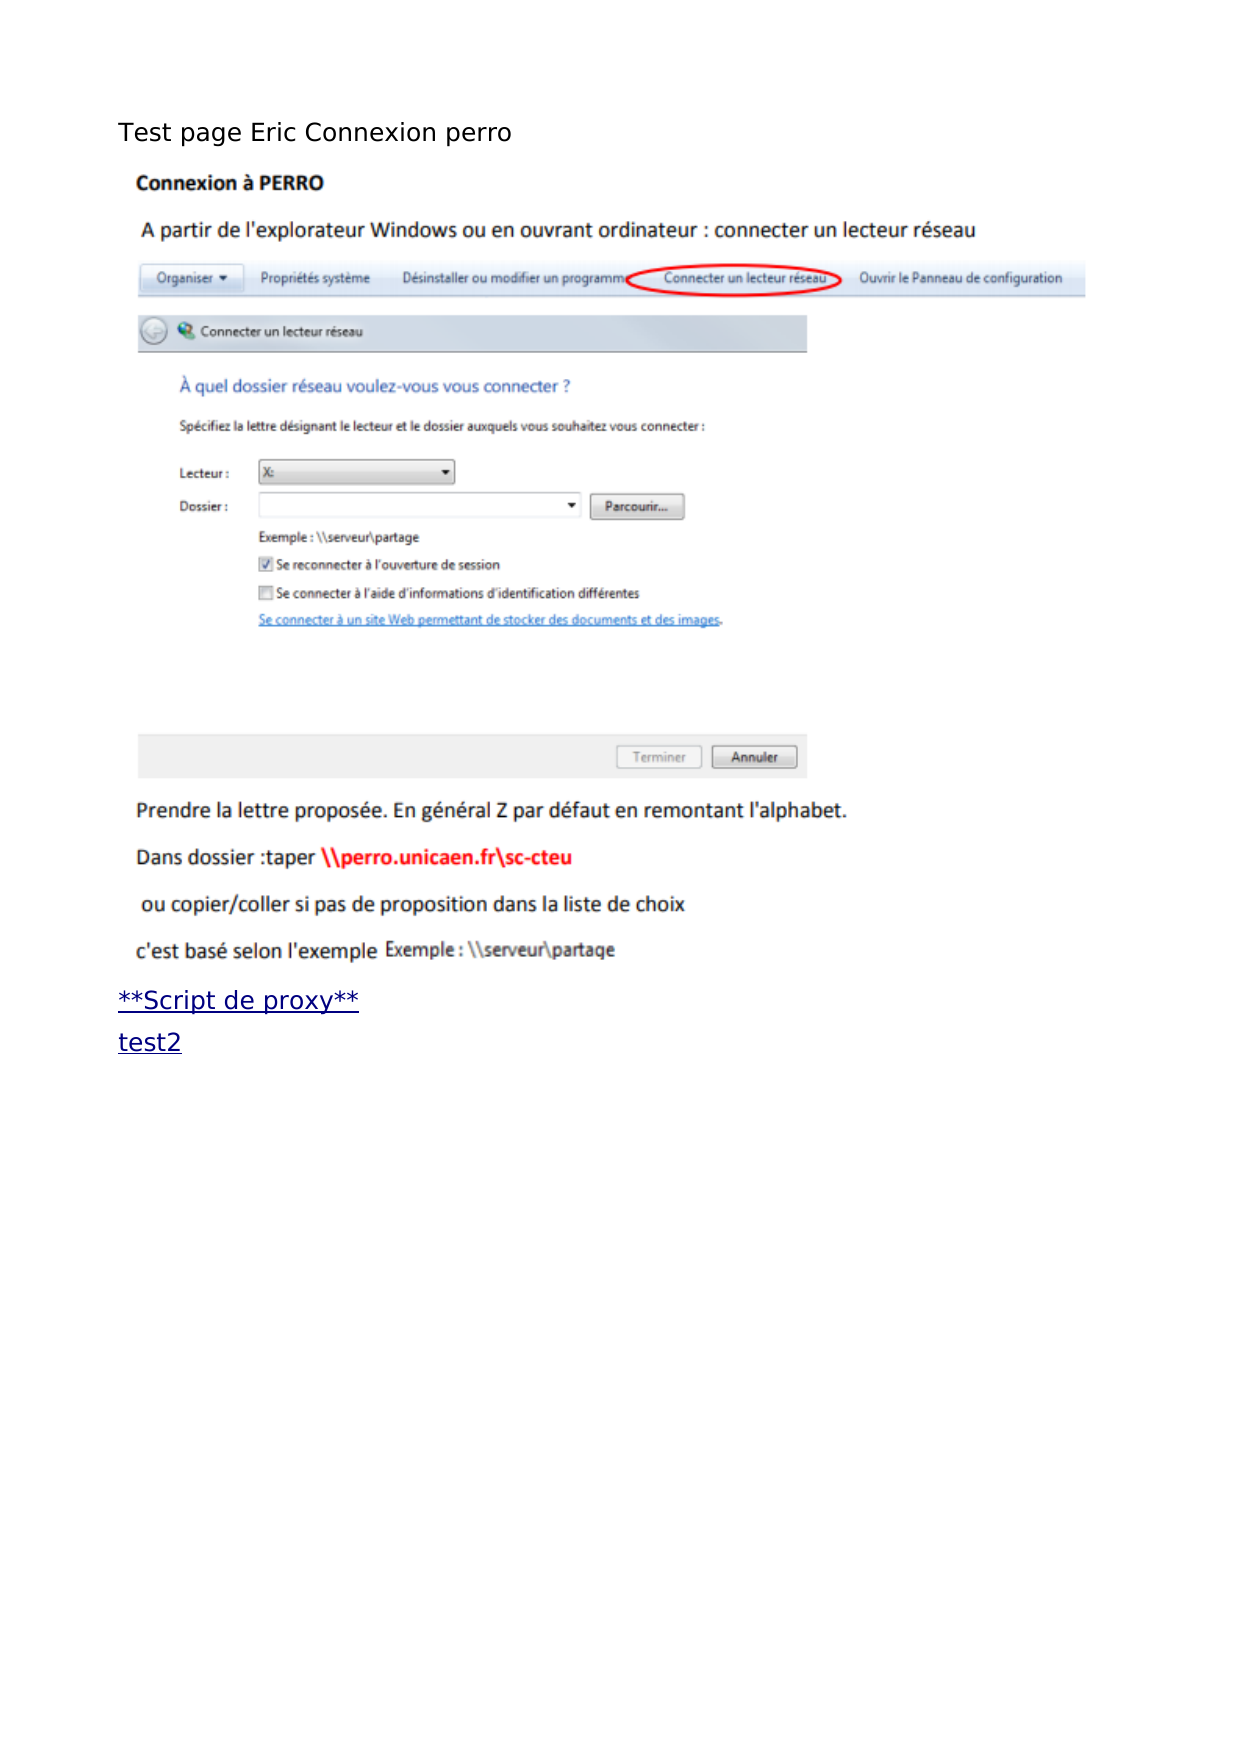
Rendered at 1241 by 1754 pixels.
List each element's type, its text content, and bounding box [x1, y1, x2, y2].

text Test page Eric Connexion perro [118, 118, 1122, 147]
text **Script de proxy** [118, 986, 1122, 1016]
text test2 [118, 1028, 1122, 1057]
picture [118, 159, 1120, 974]
